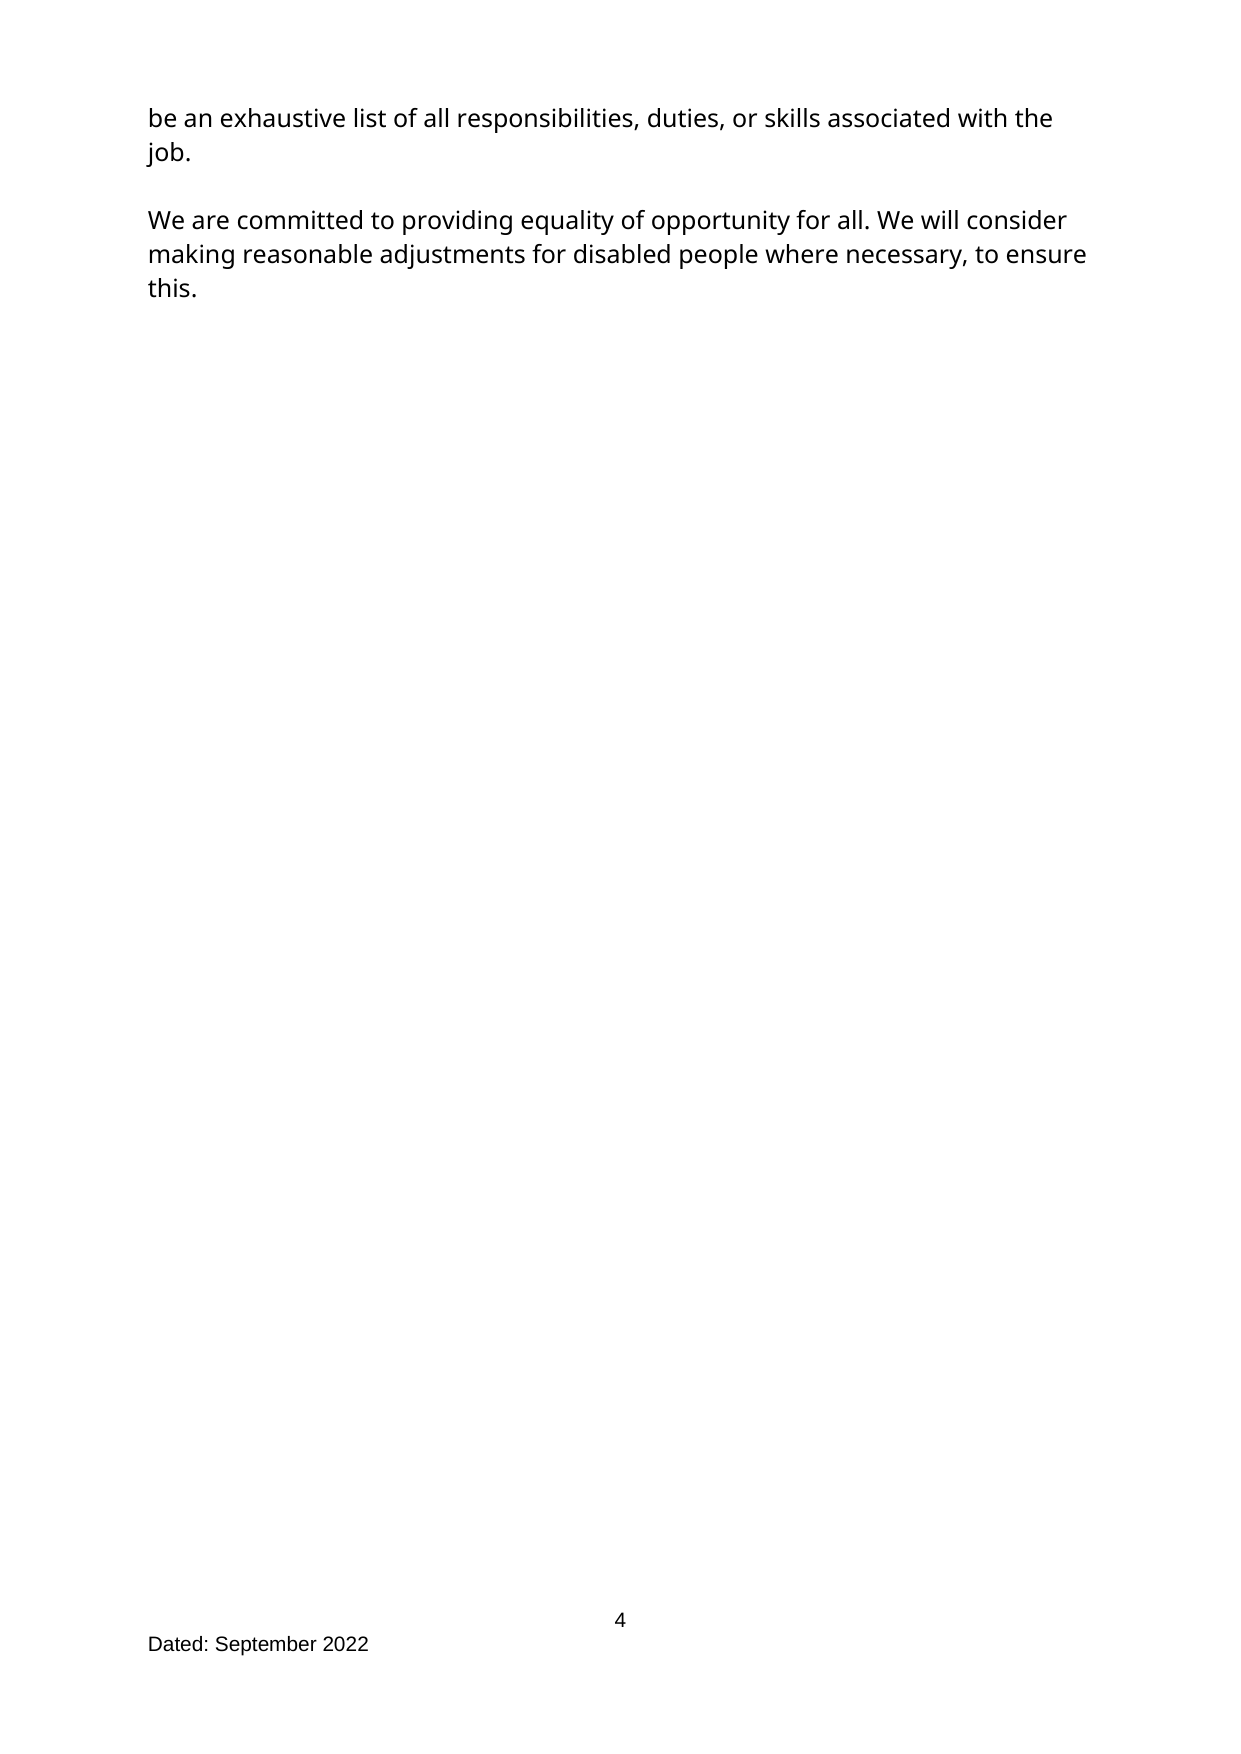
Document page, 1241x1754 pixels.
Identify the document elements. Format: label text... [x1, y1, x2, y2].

text be an exhaustive list of all responsibilities, duties, or skills associated with the job. [148, 100, 1092, 168]
text We are committed to providing equality of opportunity for all. We will consider making reasonable adjustments for disabled people where necessary, to ensure this. [148, 203, 1092, 305]
